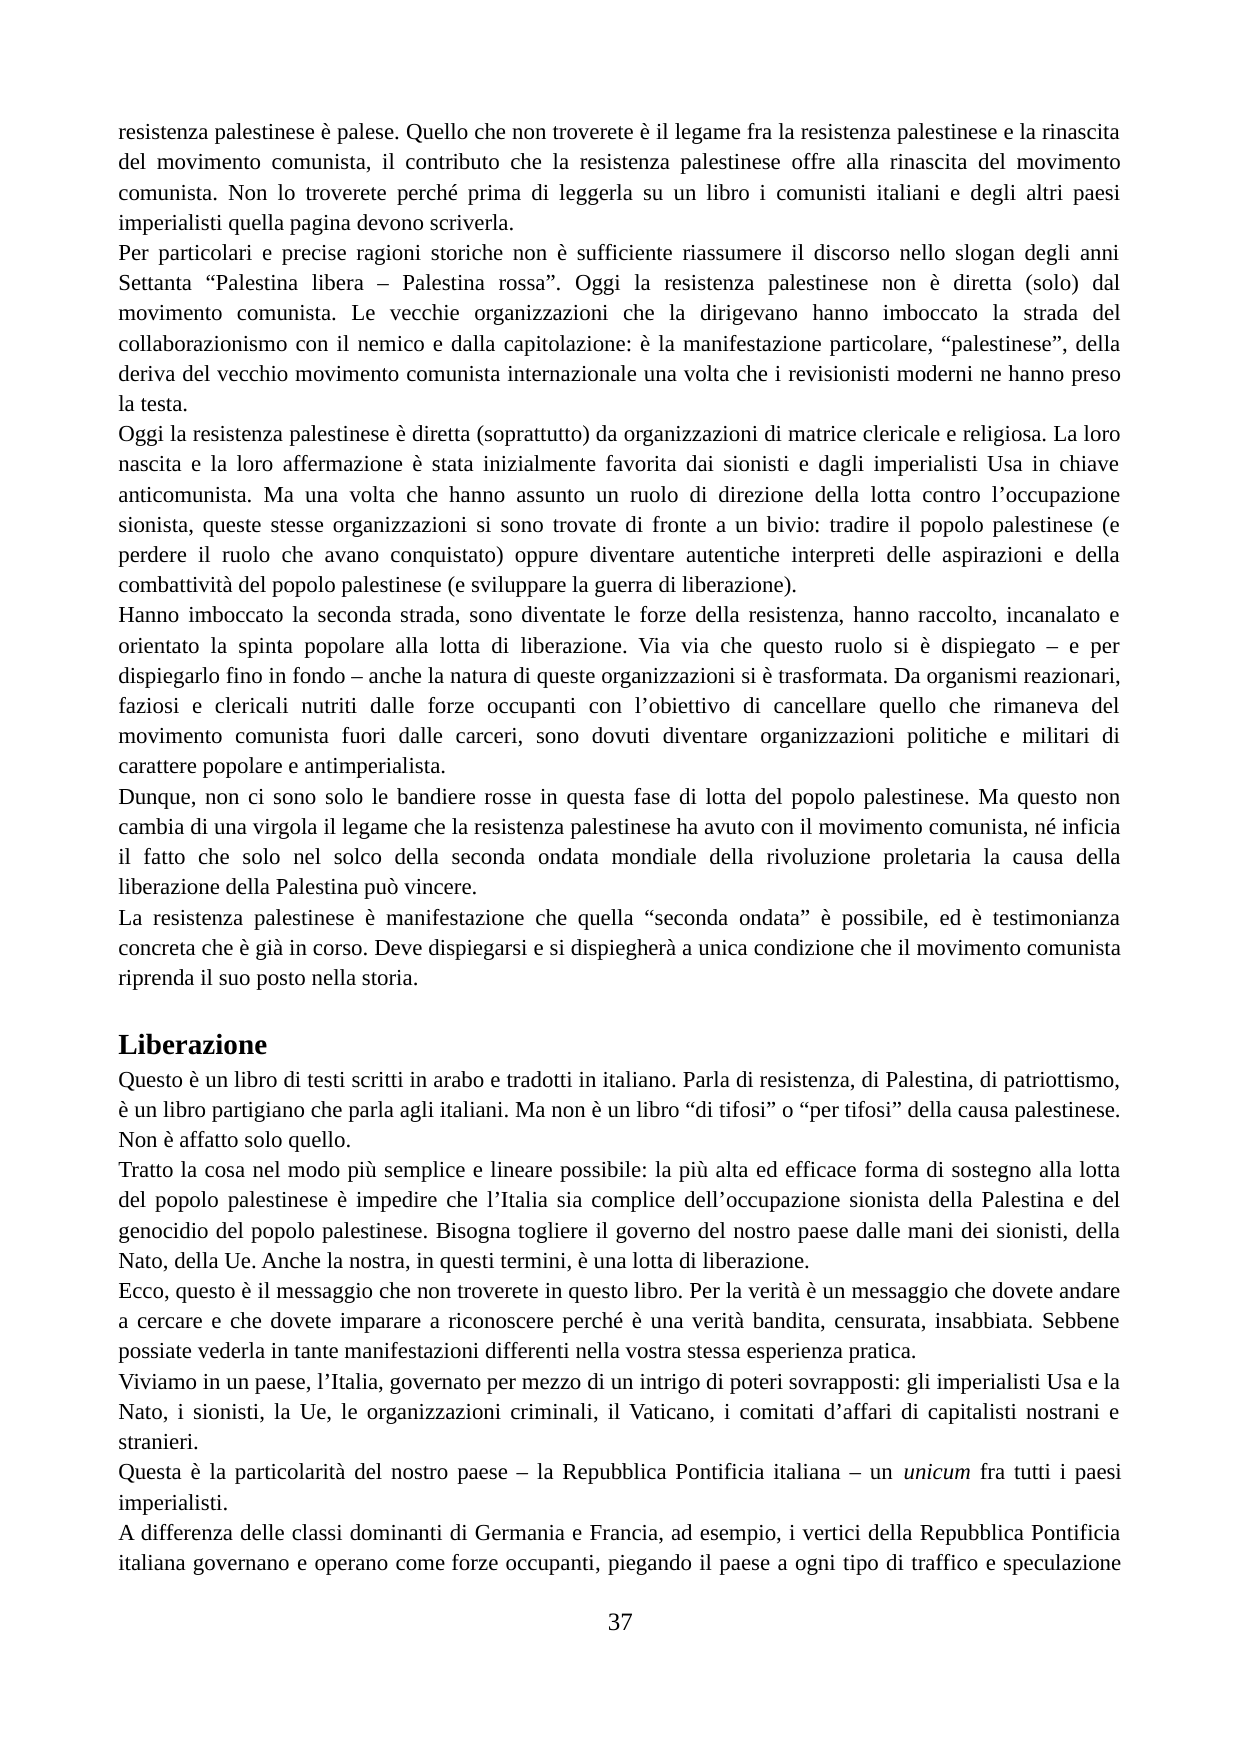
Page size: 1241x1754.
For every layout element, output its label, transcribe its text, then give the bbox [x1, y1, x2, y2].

text Dunque, non ci sono solo le bandiere rosse in questa fase di lotta del popolo palestinese. Ma questo non cambia di una virgola il legame che la resistenza palestinese ha avuto con il movimento comunista, né inficia il fatto che solo nel solco della seconda ondata mondiale della rivoluzione proletaria la causa della liberazione della Palestina può vincere. [118, 783, 1122, 900]
text Viviamo in un paese, l’Italia, governato per mezzo di un intrigo di poteri sovrapposti: gli imperialisti Usa e la Nato, i sionisti, la Ue, le organizzazioni criminali, il Vaticano, i comitati d’affari di capitalisti nostrani e stranieri. [118, 1368, 1122, 1454]
text La resistenza palestinese è manifestazione che quella “seconda ondata” è possibile, ed è testimonianza concreta che è già in corso. Deve dispiegarsi e si dispiegherà a unica condizione che il movimento comunista riprenda il suo posto nella storia. [118, 903, 1122, 990]
text Oggi la resistenza palestinese è diretta (soprattutto) da organizzazioni di matrice clericale e religiosa. La loro nascita e la loro affermazione è stata inizialmente favorita dai sionisti e dagli imperialisti Usa in chiave anticomunista. Ma una volta che hanno assunto un ruolo di direzione della lotta contro l’occupazione sionista, queste stesse organizzazioni si sono trovate di fronte a un bivio: tradire il popolo palestinese (e perdere il ruolo che avano conquistato) oppure diventare autentiche interpreti delle aspirazioni e della combattività del popolo palestinese (e sviluppare la guerra di liberazione). [118, 420, 1122, 598]
text Per particolari e precise ragioni storiche non è sufficiente riassumere il discorso nello slogan degli anni Settanta “Palestina libera – Palestina rossa”. Oggi la resistenza palestinese non è diretta (solo) dal movimento comunista. Le vecchie organizzazioni che la dirigevano hanno imboccato la strada del collaborazionismo con il nemico e dalla capitolazione: è la manifestazione particolare, “palestinese”, della deriva del vecchio movimento comunista internazionale una volta che i revisionisti moderni ne hanno preso la testa. [118, 239, 1122, 416]
text Ecco, questo è il messaggio che non troverete in questo libro. Per la verità è un messaggio che dovete andare a cercare e che dovete imparare a riconoscere perché è una verità bandita, censurata, insabbiata. Sebbene possiate vederla in tante manifestazioni differenti nella vostra stessa esperienza pratica. [118, 1277, 1122, 1364]
text A differenza delle classi dominanti di Germania e Francia, ad esempio, i vertici della Repubblica Pontificia italiana governano e operano come forze occupanti, piegando il paese a ogni tipo di traffico e speculazione [118, 1519, 1122, 1575]
text Tratto la cosa nel modo più semplice e lineare possibile: la più alta ed efficace forma di sostegno alla lotta del popolo palestinese è impedire che l’Italia sia complice dell’occupazione sionista della Palestina e del genocidio del popolo palestinese. Bisogna togliere il governo del nostro paese dalle mani dei sionisti, della Nato, della Ue. Anche la nostra, in questi termini, è una lotta di liberazione. [118, 1156, 1122, 1273]
text Questo è un libro di testi scritti in arabo e tradotti in italiano. Parla di resistenza, di Palestina, di patriottismo, è un libro partigiano che parla agli italiani. Ma non è un libro “di tifosi” o “per tifosi” della causa palestinese. Non è affatto solo quello. [118, 1066, 1122, 1152]
text Questa è la particolarità del nostro paese – la Repubblica Pontificia italiana – un unicum fra tutti i paesi imperialisti. [118, 1458, 1122, 1515]
text resistenza palestinese è palese. Quello che non troverete è il legame fra la resistenza palestinese e la rinascita del movimento comunista, il contributo che la resistenza palestinese offre alla rinascita del movimento comunista. Non lo troverete perché prima di leggerla su un libro i comunisti italiani e degli altri paesi imperialisti quella pagina devono scriverla. [118, 118, 1122, 235]
text Hanno imboccato la seconda strada, sono diventate le forze della resistenza, hanno raccolto, incanalato e orientato la spinta popolare alla lotta di liberazione. Via via che questo ruolo si è dispiegato – e per dispiegarlo fino in fondo – anche la natura di queste organizzazioni si è trasformata. Da organismi reazionari, faziosi e clericali nutriti dalle forze occupanti con l’obiettivo di cancellare quello che rimaneva del movimento comunista fuori dalle carceri, sono dovuti diventare organizzazioni politiche e militari di carattere popolare e antimperialista. [118, 601, 1122, 779]
text Liberazione [118, 1027, 1122, 1061]
